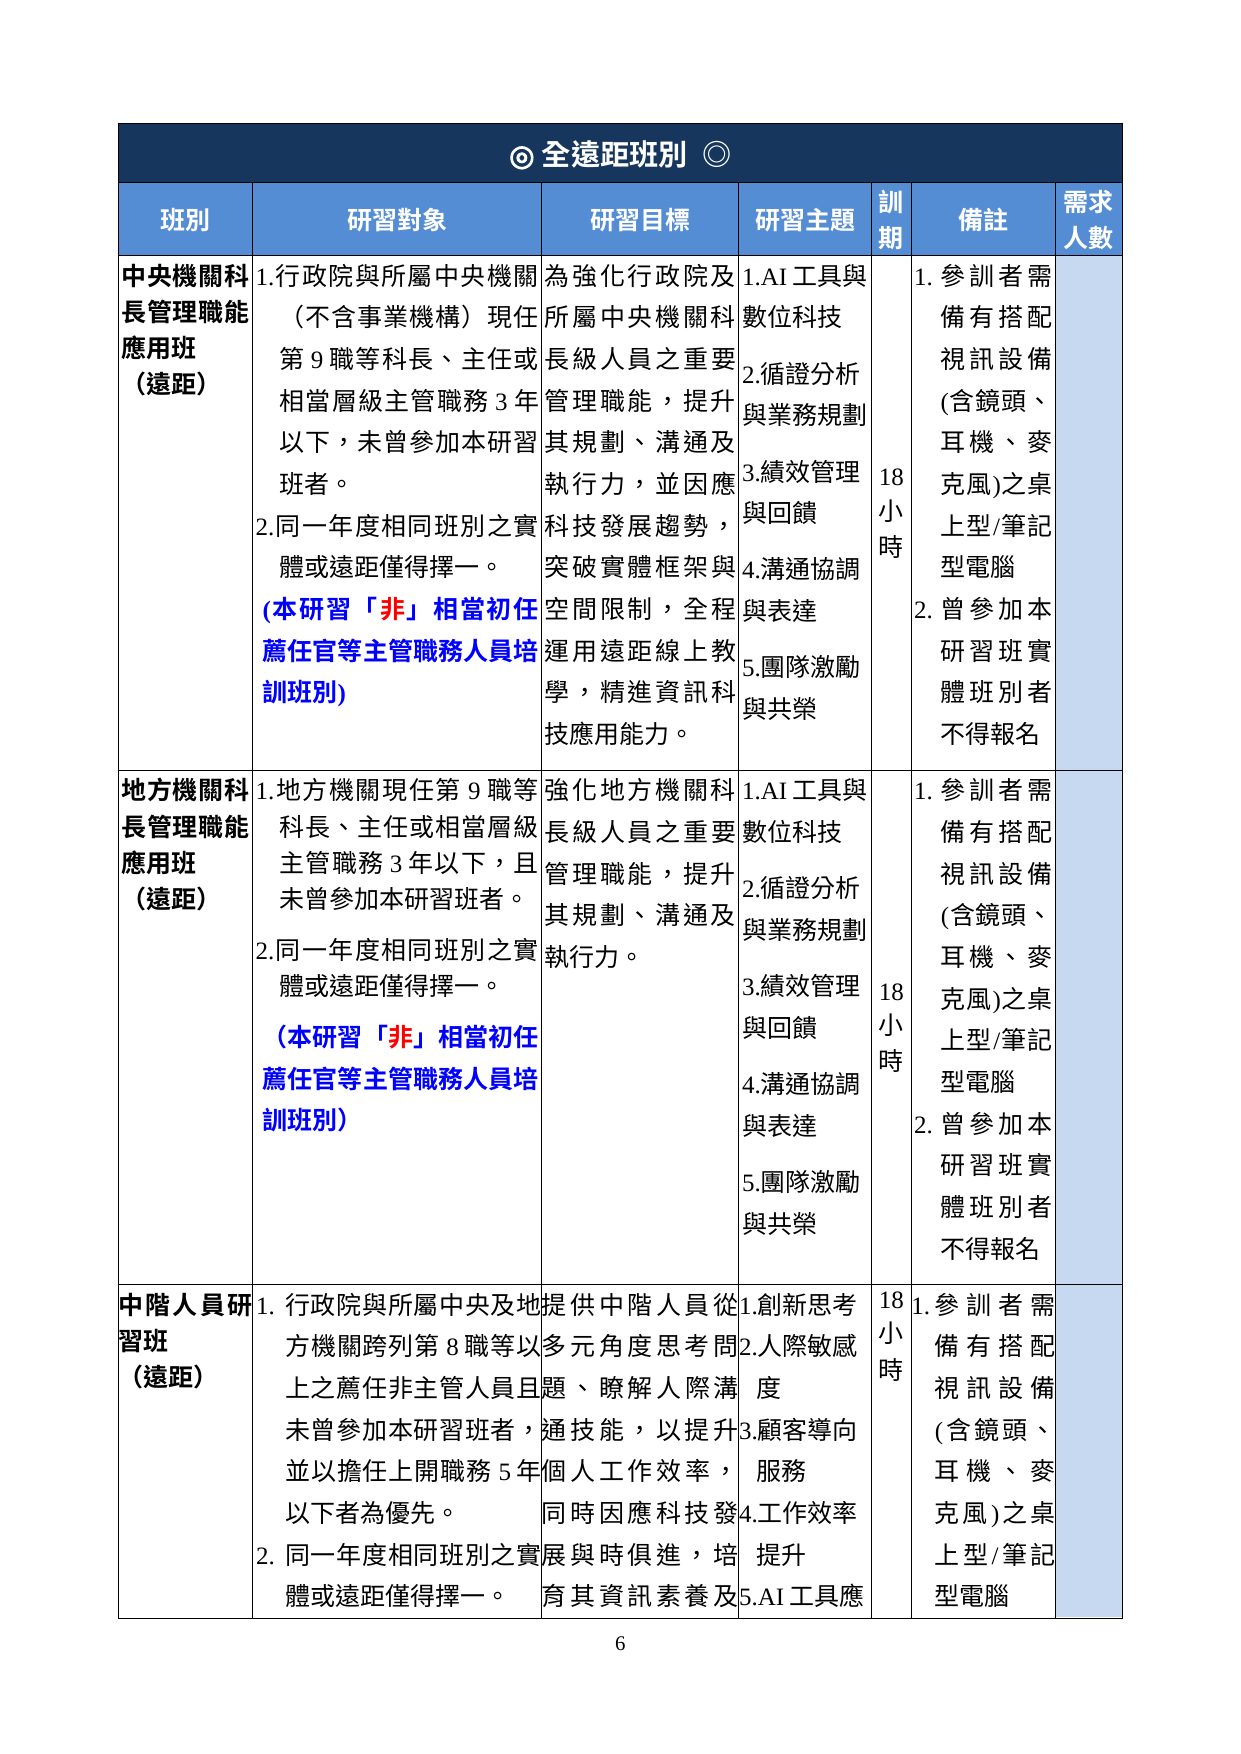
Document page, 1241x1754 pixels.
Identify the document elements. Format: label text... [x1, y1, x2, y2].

table_cell [1056, 256, 1122, 770]
table_cell 參訓者需備有搭配視訊設備(含鏡頭、耳機、麥克風)之桌上型/筆記型電腦 曾參加本研習班實體班別者不得報名 [912, 256, 1055, 770]
table_cell 中階人員研習班 （遠距） [119, 1285, 252, 1617]
table_cell 1.地方機關現任第9職等科長、主任或相當層級主管職務3年以下，且未曾參加本研習班者。 2.同一年度相同班別之實體或遠距僅得擇一。 （本研習「非」相當初任薦任官等主管職務人員培訓班別） [253, 771, 541, 1284]
table_header ◎ 全遠距班別 ◎ [119, 124, 1122, 182]
table_cell 參訓者需備有搭配視訊設備(含鏡頭、耳機、麥克風)之桌上型/筆記型電腦 曾參加本研習班實體班別者不得報名 [912, 1285, 1055, 1617]
table_cell 1.行政院與所屬中央機關（不含事業機構）現任第9職等科長、主任或相當層級主管職務3年以下，未曾參加本研習班者。 2.同一年度相同班別之實體或遠距僅得擇一。 (本研習「非」相當初任薦任官等主管職務人員培訓班別) [253, 256, 541, 770]
table_cell 訓期 [872, 183, 911, 255]
table_cell 1.AI工具與數位科技 2.循證分析與業務規劃 3.績效管理與回饋 4.溝通協調與表達 5.團隊激勵與共榮 [739, 771, 871, 1284]
table_cell 強化地方機關科長級人員之重要管理職能，提升其規劃、溝通及執行力。 [542, 771, 738, 1284]
table_cell 班別 [119, 183, 252, 255]
table_cell 18 小時 [872, 771, 911, 1284]
table_cell 參訓者需備有搭配視訊設備(含鏡頭、耳機、麥克風)之桌上型/筆記型電腦 曾參加本研習班實體班別者不得報名 [912, 771, 1055, 1284]
table_cell 1.創新思考 2.人際敏感度 3.顧客導向服務 4.工作效率提升 5.AI工具應 [739, 1285, 871, 1617]
table_cell 研習目標 [542, 183, 738, 255]
table_cell 研習主題 [739, 183, 871, 255]
table_cell 1.AI工具與數位科技 2.循證分析與業務規劃 3.績效管理與回饋 4.溝通協調與表達 5.團隊激勵與共榮 [739, 256, 871, 770]
table_cell 18 小時 [872, 1285, 911, 1617]
table_cell 1. 行政院與所屬中央及地方機關跨列第8職等以上之薦任非主管人員且未曾參加本研習班者，並以擔任上開職務5年以下者為優先。 2. 同一年度相同班別之實體或遠距僅得擇一。 [253, 1285, 541, 1617]
table_cell 為強化行政院及所屬中央機關科長級人員之重要管理職能，提升其規劃、溝通及執行力，並因應科技發展趨勢，突破實體框架與空間限制，全程運用遠距線上教學，精進資訊科技應用能力。 [542, 256, 738, 770]
table_cell 18 小時 [872, 256, 911, 770]
table_cell 地方機關科長管理職能應用班 （遠距） [119, 771, 252, 1284]
table_cell 需求人數 [1056, 183, 1122, 255]
table_cell 中央機關科長管理職能應用班 （遠距） [119, 256, 252, 770]
table_cell [1056, 1285, 1122, 1617]
table_cell 研習對象 [253, 183, 541, 255]
table_cell 提供中階人員從多元角度思考問題、瞭解人際溝通技能，以提升個人工作效率，同時因應科技發展與時俱進，培育其資訊素養及 [542, 1285, 738, 1617]
table_cell 備註 [912, 183, 1055, 255]
table_cell [1056, 771, 1122, 1284]
